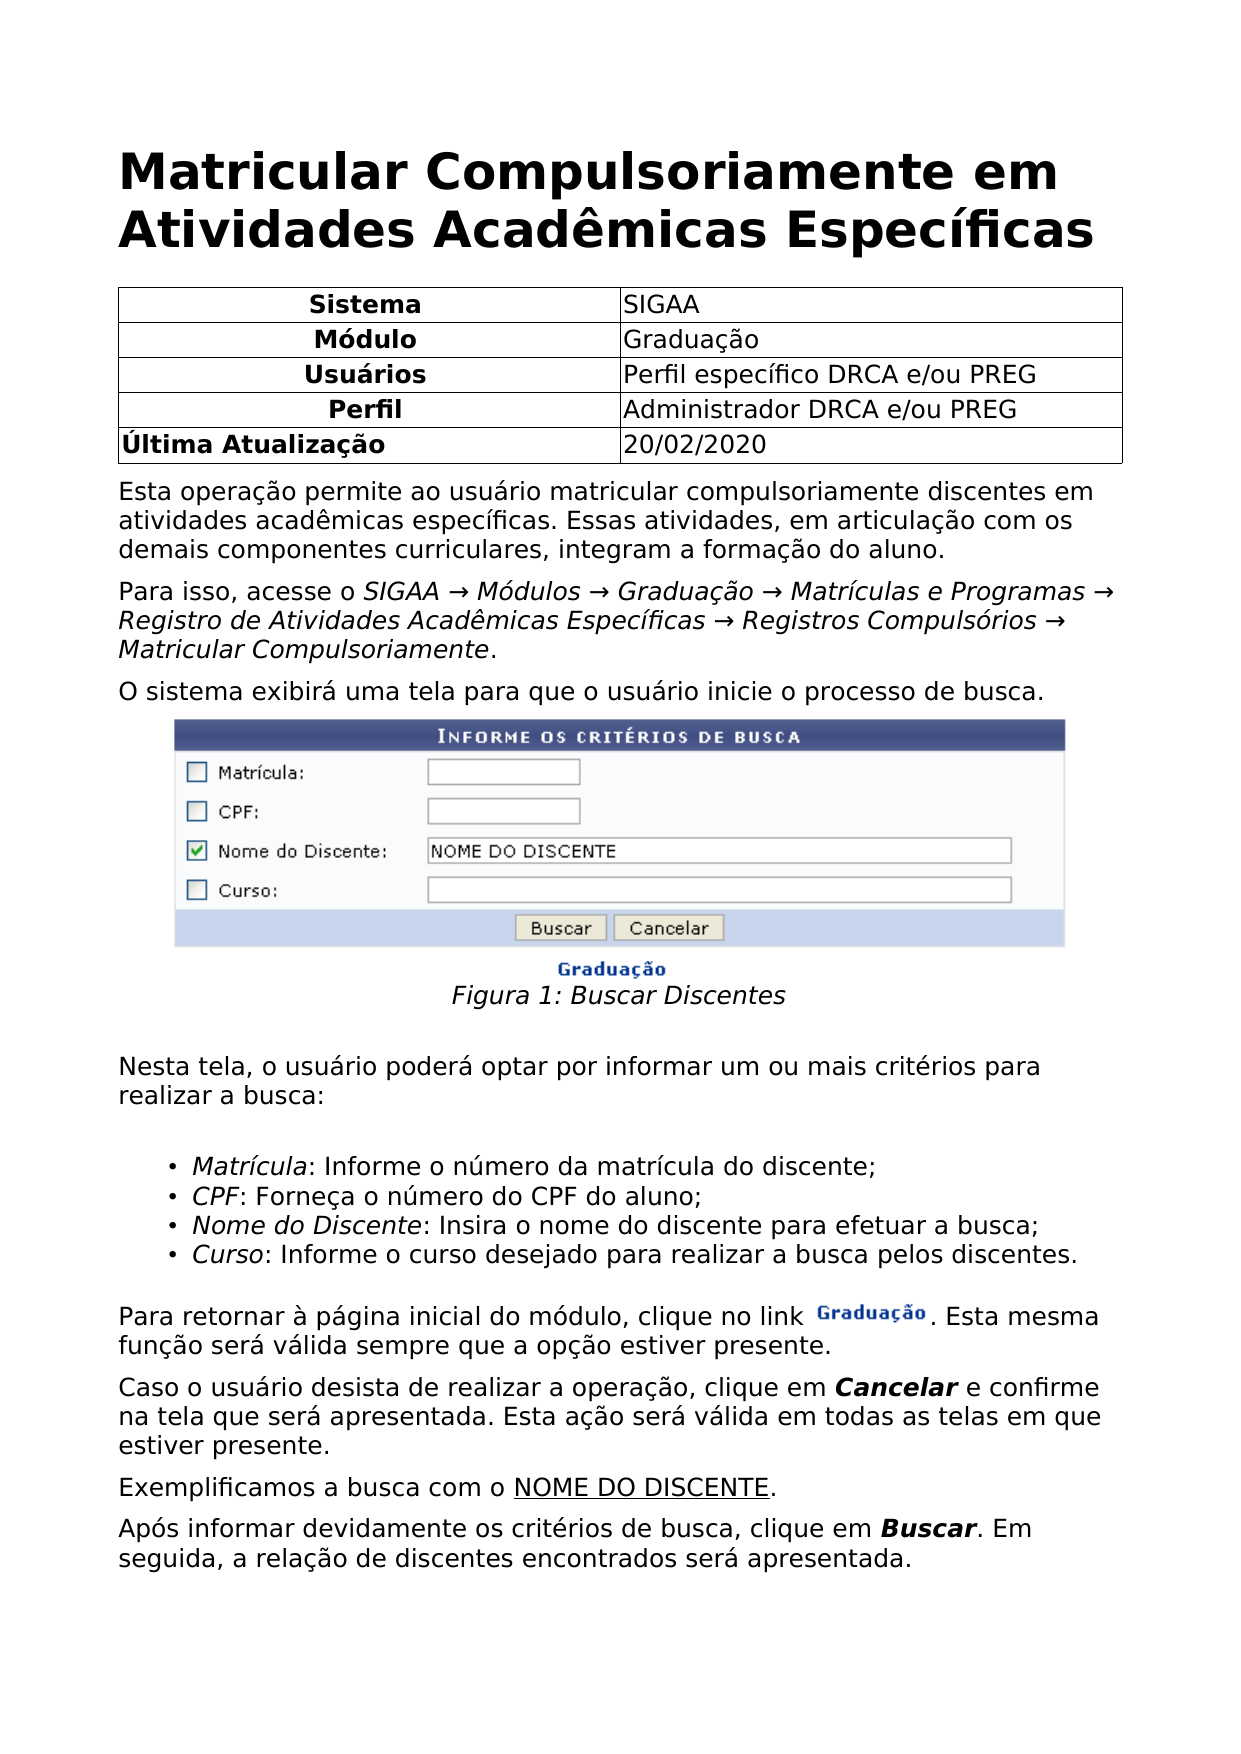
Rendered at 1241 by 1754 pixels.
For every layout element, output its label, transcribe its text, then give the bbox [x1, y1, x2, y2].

table_header Sistema [119, 288, 620, 322]
table_cell Graduação [621, 323, 1122, 357]
text Exemplificamos a busca com o NOME DO DISCENTE. [118, 1473, 1122, 1502]
text Figura 1: Buscar Discentes [173, 982, 1067, 1011]
picture [812, 1298, 930, 1326]
picture [173, 718, 1067, 982]
text Após informar devidamente os critérios de busca, clique em Buscar. Em seguida, a relação de discentes encontrados será apresentada. [118, 1514, 1122, 1573]
list CPF: Forneça o número do CPF do aluno; [177, 1182, 1122, 1211]
list Matrícula: Informe o número da matrícula do discente; [177, 1153, 1122, 1182]
table_cell Perfil específico DRCA e/ou PREG [621, 358, 1122, 392]
list Nome do Discente: Insira o nome do discente para efetuar a busca; [177, 1211, 1122, 1240]
text Para isso, acesse o SIGAA → Módulos → Graduação → Matrículas e Programas → Registro de Atividades Acadêmicas Específicas → Registros Compulsórios → Matricular Compulsoriamente. [118, 577, 1122, 665]
table_cell Usuários [119, 358, 620, 392]
table_cell 20/02/2020 [621, 428, 1122, 462]
text Caso o usuário desista de realizar a operação, clique em Cancelar e confirme na tela que será apresentada. Esta ação será válida em todas as telas em que estiver presente. [118, 1373, 1122, 1460]
table_cell Última Atualização [119, 428, 620, 462]
subtitle Matricular Compulsoriamente em Atividades Acadêmicas Específicas [118, 143, 1122, 259]
table_cell Perfil [119, 393, 620, 427]
text Nesta tela, o usuário poderá optar por informar um ou mais critérios para realizar a busca: [118, 1052, 1122, 1111]
text Esta operação permite ao usuário matricular compulsoriamente discentes em atividades acadêmicas específicas. Essas atividades, em articulação com os demais componentes curriculares, integram a formação do aluno. [118, 477, 1122, 565]
text Para retornar à página inicial do módulo, clique no link . Esta mesma função será válida sempre que a opção estiver presente. [118, 1299, 1122, 1360]
text O sistema exibirá uma tela para que o usuário inicie o processo de busca. [118, 677, 1122, 706]
list Curso: Informe o curso desejado para realizar a busca pelos discentes. [177, 1240, 1122, 1269]
table_cell Módulo [119, 323, 620, 357]
table_cell Administrador DRCA e/ou PREG [621, 393, 1122, 427]
table_header SIGAA [621, 288, 1122, 322]
